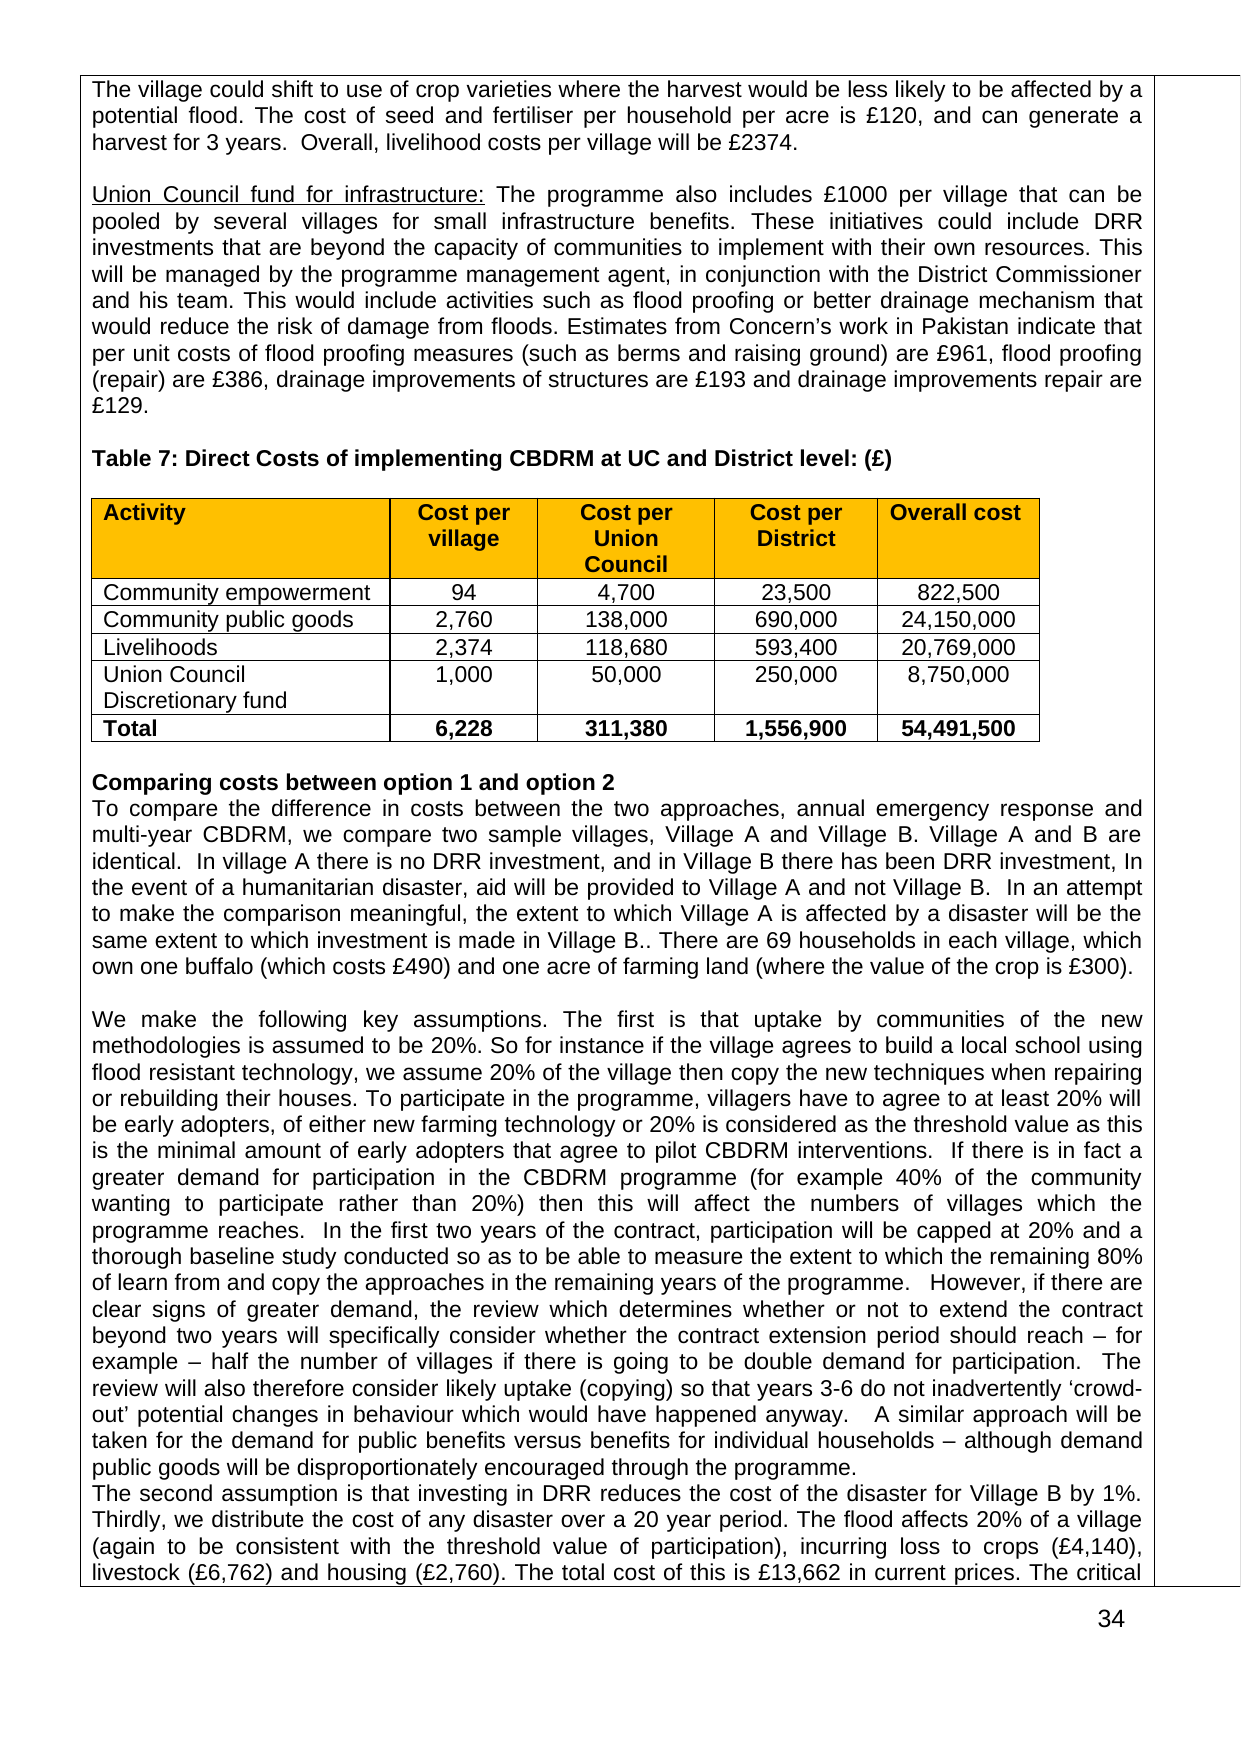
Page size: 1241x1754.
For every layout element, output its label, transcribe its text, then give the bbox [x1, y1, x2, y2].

table_cell 138,000 [538, 606, 714, 633]
table_cell 311,380 [538, 715, 714, 741]
table_header [1155, 76, 1240, 1586]
table_cell 50,000 [538, 661, 714, 714]
table_cell Livelihoods [92, 634, 389, 660]
table_header The village could shift to use of crop varieties where the harvest would be less likely to be affected by a potential flood. The cost of seed and fertiliser per household per acre is £120, and can generate a harvest for 3 years. Overall, livelihood costs per village will be £2374. Union Council fund for infrastructure: The programme also includes £1000 per village that can be pooled by several villages for small infrastructure benefits. These initiatives could include DRR investments that are beyond the capacity of communities to implement with their own resources. This will be managed by the programme management agent, in conjunction with the District Commissioner and his team. This would include activities such as flood proofing or better drainage mechanism that would reduce the risk of damage from floods. Estimates from Concern’s work in Pakistan indicate that per unit costs of flood proofing measures (such as berms and raising ground) are £961, flood proofing (repair) are £386, drainage improvements of structures are £193 and drainage improvements repair are £129. Table 7: Direct Costs of implementing CBDRM at UC and District level: (£) Comparing costs between option 1 and option 2 To compare the difference in costs between the two approaches, annual emergency response and multi-year CBDRM, we compare two sample villages, Village A and Village B. Village A and B are identical. In village A there is no DRR investment, and in Village B there has been DRR investment, In the event of a humanitarian disaster, aid will be provided to Village A and not Village B. In an attempt to make the comparison meaningful, the extent to which Village A is affected by a disaster will be the same extent to which investment is made in Village B.. There are 69 households in each village, which own one buffalo (which costs £490) and one acre of farming land (where the value of the crop is £300). We make the following key assumptions. The first is that uptake by communities of the new methodologies is assumed to be 20%. So for instance if the village agrees to build a local school using flood resistant technology, we assume 20% of the village then copy the new techniques when repairing or rebuilding their houses. To participate in the programme, villagers have to agree to at least 20% will be early adopters, of either new farming technology or 20% is considered as the threshold value as this is the minimal amount of early adopters that agree to pilot CBDRM interventions. If there is in fact a greater demand for participation in the CBDRM programme (for example 40% of the community wanting to participate rather than 20%) then this will affect the numbers of villages which the programme reaches. In the first two years of the contract, participation will be capped at 20% and a thorough baseline study conducted so as to be able to measure the extent to which the remaining 80% of learn from and copy the approaches in the remaining years of the programme. However, if there are clear signs of greater demand, the review which determines whether or not to extend the contract beyond two years will specifically consider whether the contract extension period should reach – for example – half the number of villages if there is going to be double demand for participation. The review will also therefore consider likely uptake (copying) so that years 3-6 do not inadvertently ‘crowd-out’ potential changes in behaviour which would have happened anyway. A similar approach will be taken for the demand for public benefits versus benefits for individual households – although demand public goods will be disproportionately encouraged through the programme. The second assumption is that investing in DRR reduces the cost of the disaster for Village B by 1%. Thirdly, we distribute the cost of any disaster over a 20 year period. The flood affects 20% of a village (again to be consistent with the threshold value of participation), incurring loss to crops (£4,140), livestock (£6,762) and housing (£2,760). The total cost of this is £13,662 in current prices. The critical [81, 76, 1154, 1586]
table_cell 23,500 [715, 579, 877, 605]
table_cell Union Council Discretionary fund [92, 661, 389, 714]
table_header Cost per village [391, 499, 537, 578]
table_cell 94 [391, 579, 537, 605]
table_cell 1,000 [391, 661, 537, 714]
table_cell 54,491,500 [878, 715, 1039, 741]
table_cell 24,150,000 [878, 606, 1039, 633]
table_cell 6,228 [391, 715, 537, 741]
table_cell 1,556,900 [715, 715, 877, 741]
table_cell Community empowerment [92, 579, 389, 605]
table_cell 2,374 [391, 634, 537, 660]
table_header Cost per District [715, 499, 877, 578]
table_header Overall cost [878, 499, 1039, 578]
table_cell 593,400 [715, 634, 877, 660]
table_cell 20,769,000 [878, 634, 1039, 660]
table_cell 4,700 [538, 579, 714, 605]
table_cell 2,760 [391, 606, 537, 633]
table_cell 250,000 [715, 661, 877, 714]
table_header Activity [92, 499, 389, 578]
table_cell Community public goods [92, 606, 389, 633]
table_cell 8,750,000 [878, 661, 1039, 714]
table_cell 690,000 [715, 606, 877, 633]
table_header Cost per Union Council [538, 499, 714, 578]
table_cell 822,500 [878, 579, 1039, 605]
table_cell Total [92, 715, 389, 741]
table_cell 118,680 [538, 634, 714, 660]
